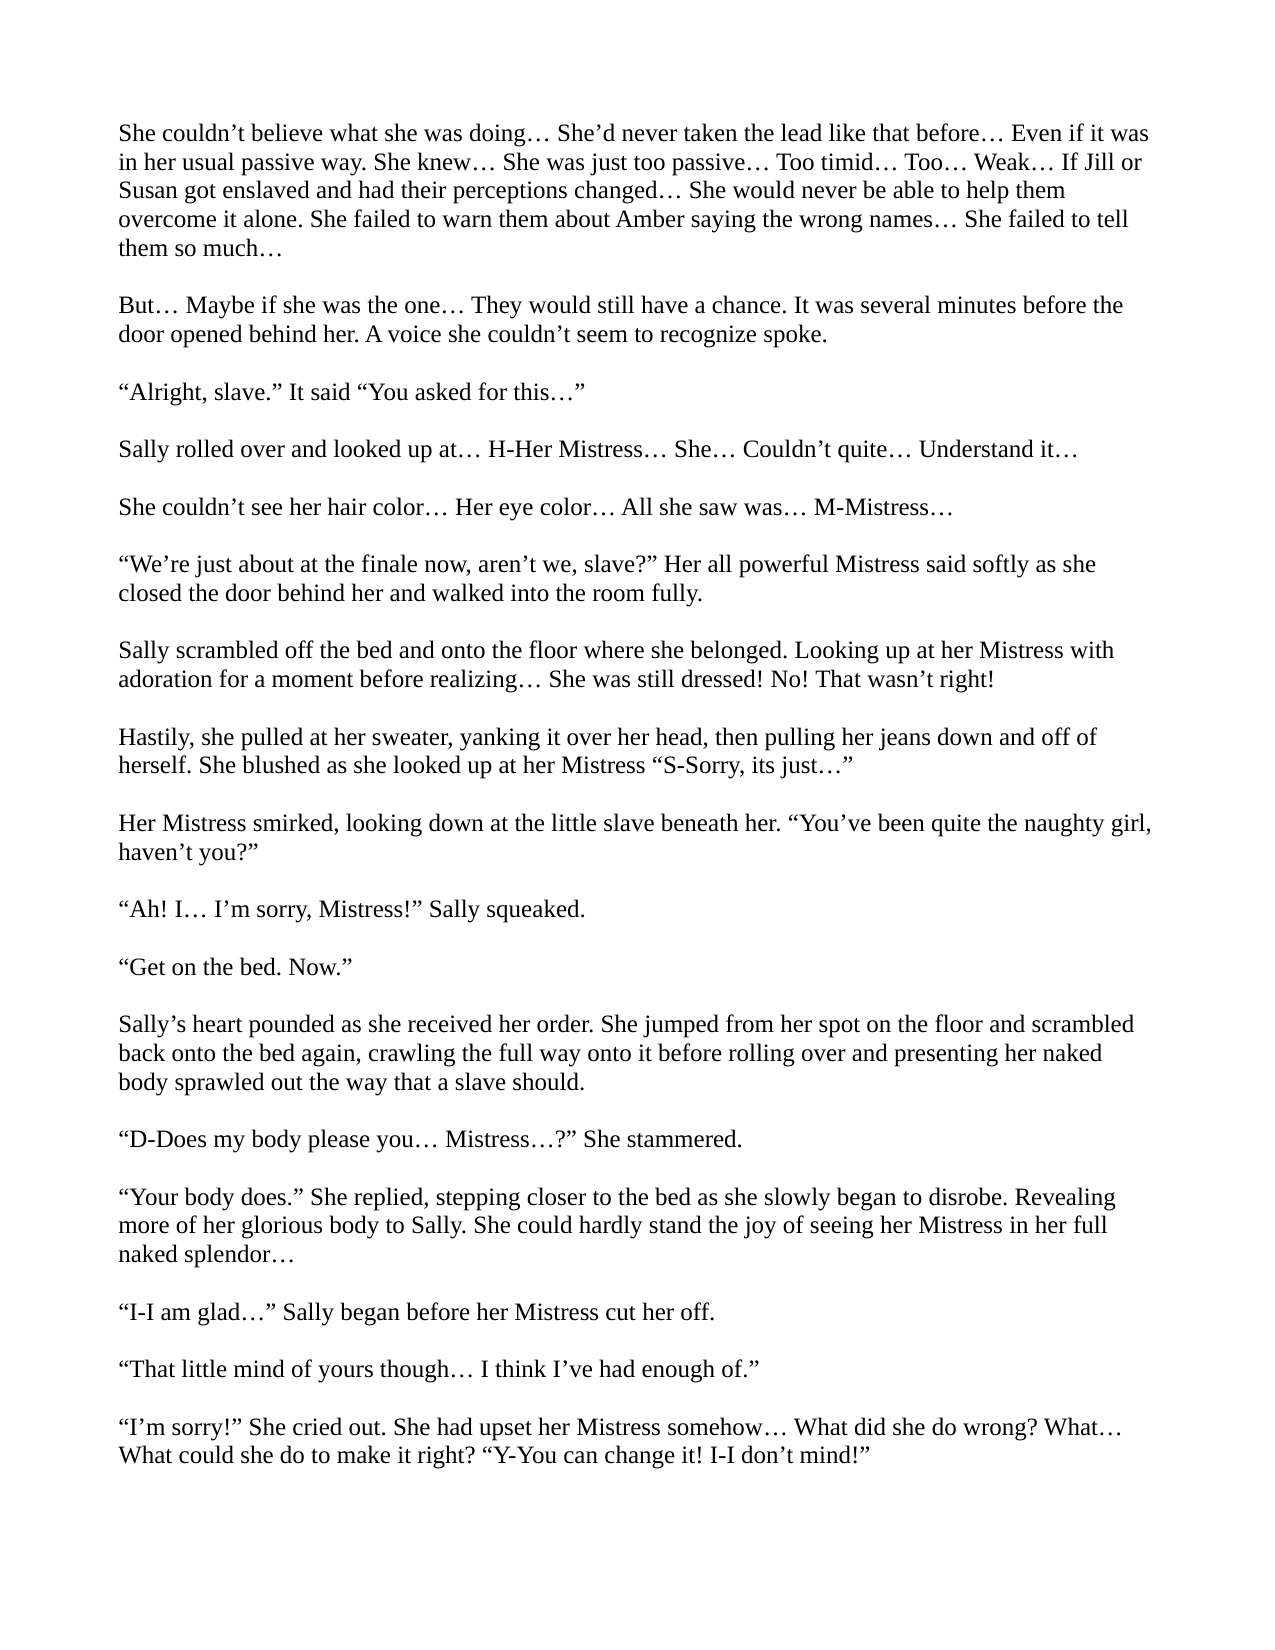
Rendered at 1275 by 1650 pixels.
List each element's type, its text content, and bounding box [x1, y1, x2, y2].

text “Alright, slave.” It said “You asked for this…” [118, 377, 1157, 406]
text She couldn’t believe what she was doing… She’d never taken the lead like that before… Even if it was in her usual passive way. She knew… She was just too passive… Too timid… Too… Weak… If Jill or Susan got enslaved and had their perceptions changed… She would never be able to help them overcome it alone. She failed to warn them about Amber saying the wrong names… She failed to tell them so much… [118, 118, 1157, 262]
text Her Mistress smirked, looking down at the little slave beneath her. “You’ve been quite the naughty girl, haven’t you?” [118, 808, 1157, 866]
text “I-I am glad…” Sally began before her Mistress cut her off. [118, 1297, 1157, 1326]
text “We’re just about at the finale now, aren’t we, slave?” Her all powerful Mistress said softly as she closed the door behind her and walked into the room fully. [118, 549, 1157, 607]
text But… Maybe if she was the one… They would still have a chance. It was several minutes before the door opened behind her. A voice she couldn’t seem to recognize spoke. [118, 291, 1157, 348]
text Sally rolled over and looked up at… H-Her Mistress… She… Couldn’t quite… Understand it… [118, 434, 1157, 463]
text “Ah! I… I’m sorry, Mistress!” Sally squeaked. [118, 894, 1157, 923]
text “Your body does.” She replied, stepping closer to the bed as she slowly began to disrobe. Revealing more of her glorious body to Sally. She could hardly stand the joy of seeing her Mistress in her full naked splendor… [118, 1182, 1157, 1268]
text She couldn’t see her hair color… Her eye color… All she saw was… M-Mistress… [118, 492, 1157, 521]
text Hastily, she pulled at her sweater, yanking it over her head, then pulling her jeans down and off of herself. She blushed as she looked up at her Mistress “S-Sorry, its just…” [118, 722, 1157, 779]
text Sally’s heart pounded as she received her order. She jumped from her spot on the floor and scrambled back onto the bed again, crawling the full way onto it before rolling over and presenting her naked body sprawled out the way that a slave should. [118, 1009, 1157, 1096]
text “D-Does my body please you… Mistress…?” She stammered. [118, 1124, 1157, 1153]
text Sally scrambled off the bed and onto the floor where she belonged. Looking up at her Mistress with adoration for a moment before realizing… She was still dressed! No! That wasn’t right! [118, 636, 1157, 693]
text “Get on the bed. Now.” [118, 952, 1157, 981]
text “That little mind of yours though… I think I’ve had enough of.” [118, 1354, 1157, 1383]
text “I’m sorry!” She cried out. She had upset her Mistress somehow… What did she do wrong? What… What could she do to make it right? “Y-You can change it! I-I don’t mind!” [118, 1412, 1157, 1469]
